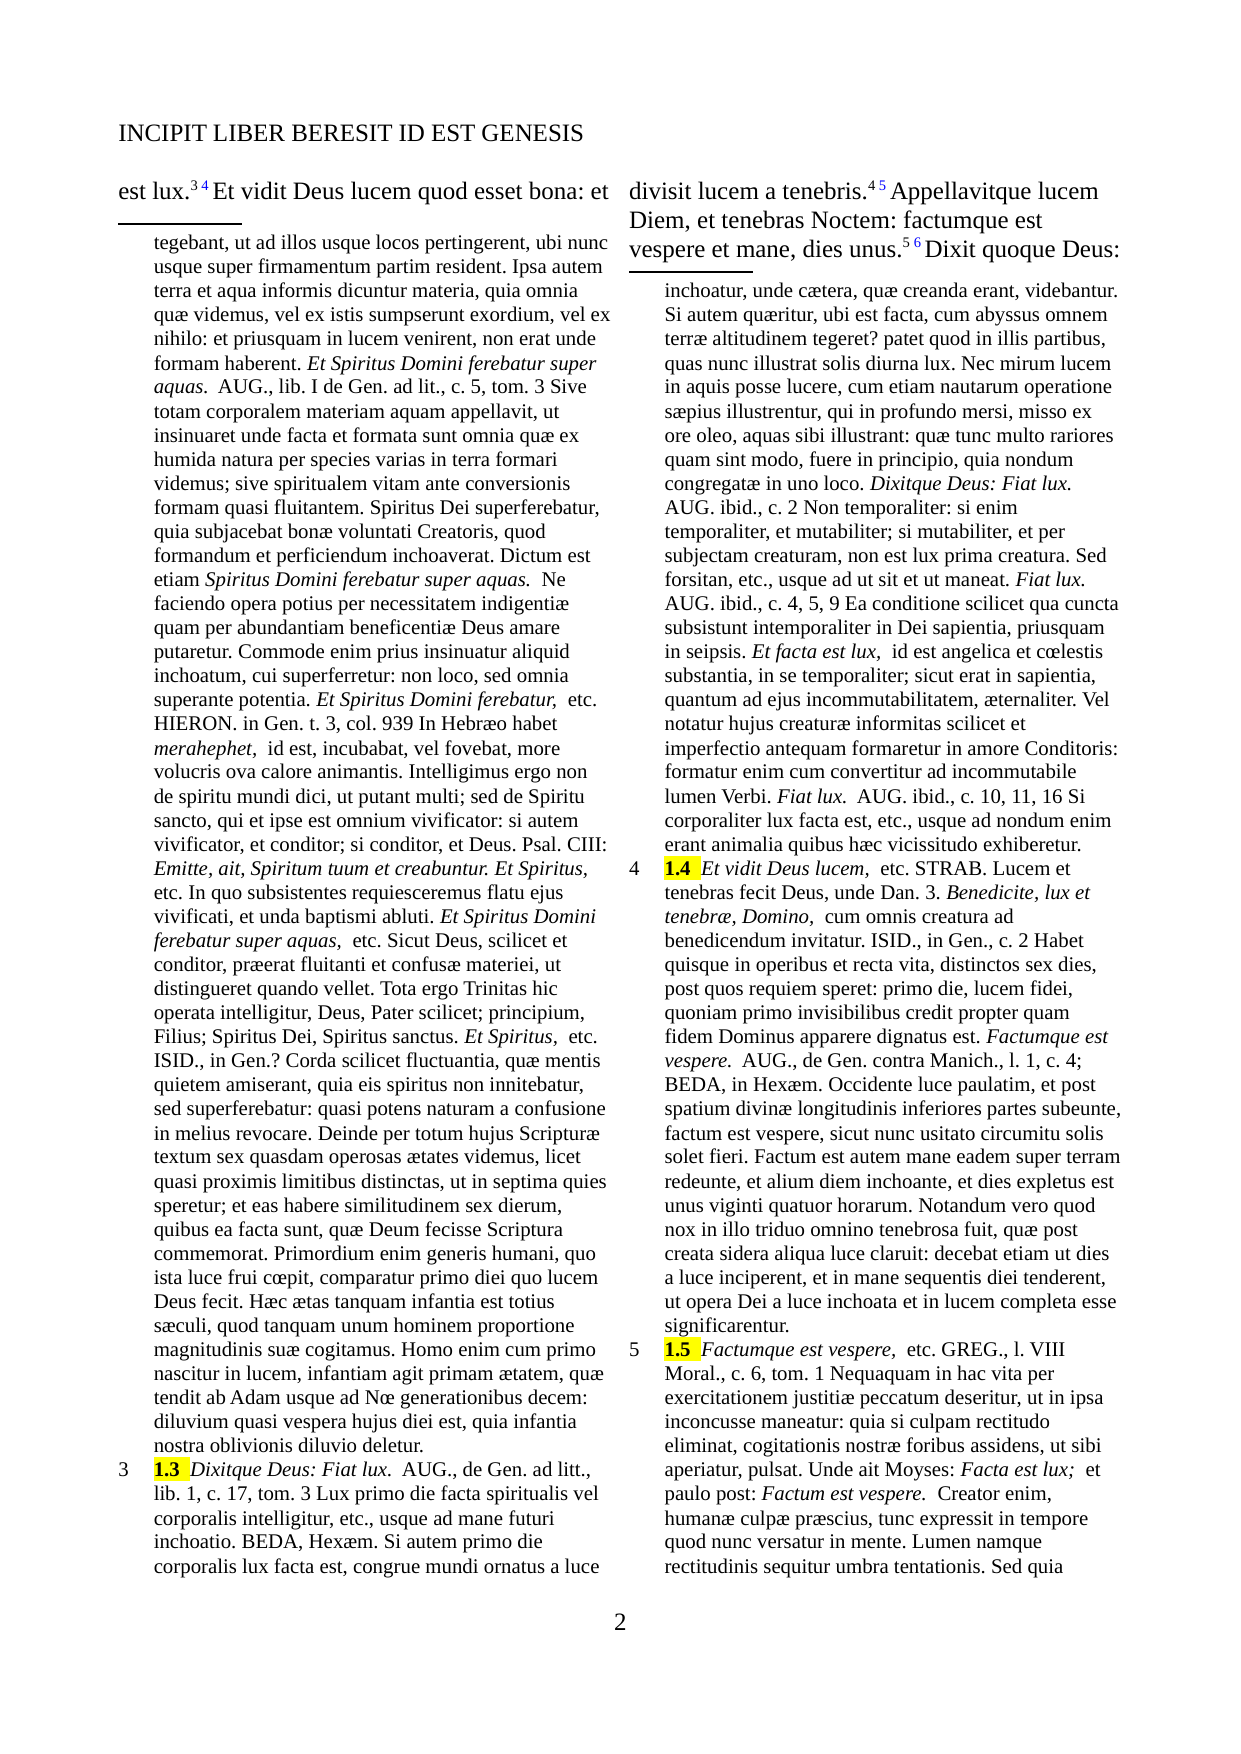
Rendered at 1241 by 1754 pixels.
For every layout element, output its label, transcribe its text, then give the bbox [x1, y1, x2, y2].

text tegebant, ut ad illos usque locos pertingerent, ubi nunc usque super firmamentum partim resident. Ipsa autem terra et aqua informis dicuntur materia, quia omnia quæ videmus, vel ex istis sumpserunt exordium, vel ex nihilo: et priusquam in lucem venirent, non erat unde formam haberent. Et Spiritus Domini ferebatur super aquas. AUG., lib. I de Gen. ad lit., c. 5, tom. 3 Sive totam corporalem materiam aquam appellavit, ut insinuaret unde facta et formata sunt omnia quæ ex humida natura per species varias in terra formari videmus; sive spiritualem vitam ante conversionis formam quasi fluitantem. Spiritus Dei superferebatur, quia subjacebat bonæ voluntati Creatoris, quod formandum et perficiendum inchoaverat. Dictum est etiam Spiritus Domini ferebatur super aquas. Ne faciendo opera potius per necessitatem indigentiæ quam per abundantiam beneficentiæ Deus amare putaretur. Commode enim prius insinuatur aliquid inchoatum, cui superferretur: non loco, sed omnia superante potentia. Et Spiritus Domini ferebatur, etc. HIERON. in Gen. t. 3, col. 939 In Hebræo habet merahephet, id est, incubabat, vel fovebat, more volucris ova calore animantis. Intelligimus ergo non de spiritu mundi dici, ut putant multi; sed de Spiritu sancto, qui et ipse est omnium vivificator: si autem vivificator, et conditor; si conditor, et Deus. Psal. CIII: Emitte, ait, Spiritum tuum et creabuntur. Et Spiritus, etc. In quo subsistentes requiesceremus flatu ejus vivificati, et unda baptismi abluti. Et Spiritus Domini ferebatur super aquas, etc. Sicut Deus, scilicet et conditor, præerat fluitanti et confusæ materiei, ut distingueret quando vellet. Tota ergo Trinitas hic operata intelligitur, Deus, Pater scilicet; principium, Filius; Spiritus Dei, Spiritus sanctus. Et Spiritus, etc. ISID., in Gen.? Corda scilicet fluctuantia, quæ mentis quietem amiserant, quia eis spiritus non innitebatur, sed superferebatur: quasi potens naturam a confusione in melius revocare. Deinde per totum hujus Scripturæ textum sex quasdam operosas ætates videmus, licet quasi proximis limitibus distinctas, ut in septima quies speretur; et eas habere similitudinem sex dierum, quibus ea facta sunt, quæ Deum fecisse Scriptura commemorat. Primordium enim generis humani, quo ista luce frui cœpit, comparatur primo diei quo lucem Deus fecit. Hæc ætas tanquam infantia est totius sæculi, quod tanquam unum hominem proportione magnitudinis suæ cogitamus. Homo enim cum primo nascitur in lucem, infantiam agit primam ætatem, quæ tendit ab Adam usque ad Nœ generationibus decem: diluvium quasi vespera hujus diei est, quia infantia nostra oblivionis diluvio deletur. [118, 230, 611, 1457]
text 1.3 Dixitque Deus: Fiat lux. AUG., de Gen. ad litt., lib. 1, c. 17, tom. 3 Lux primo die facta spiritualis vel corporalis intelligitur, etc., usque ad mane futuri inchoatio. BEDA, Hexæm. Si autem primo die corporalis lux facta est, congrue mundi ornatus a luce [118, 1457, 611, 1578]
text inchoatur, unde cætera, quæ creanda erant, videbantur. Si autem quæritur, ubi est facta, cum abyssus omnem terræ altitudinem tegeret? patet quod in illis partibus, quas nunc illustrat solis diurna lux. Nec mirum lucem in aquis posse lucere, cum etiam nautarum operatione sæpius illustrentur, qui in profundo mersi, misso ex ore oleo, aquas sibi illustrant: quæ tunc multo rariores quam sint modo, fuere in principio, quia nondum congregatæ in uno loco. Dixitque Deus: Fiat lux. AUG. ibid., c. 2 Non temporaliter: si enim temporaliter, et mutabiliter; si mutabiliter, et per subjectam creaturam, non est lux prima creatura. Sed forsitan, etc., usque ad ut sit et ut maneat. Fiat lux. AUG. ibid., c. 4, 5, 9 Ea conditione scilicet qua cuncta subsistunt intemporaliter in Dei sapientia, priusquam in seipsis. Et facta est lux, id est angelica et cœlestis substantia, in se temporaliter; sicut erat in sapientia, quantum ad ejus incommutabilitatem, æternaliter. Vel notatur hujus creaturæ informitas scilicet et imperfectio antequam formaretur in amore Conditoris: formatur enim cum convertitur ad incommutabile lumen Verbi. Fiat lux. AUG. ibid., c. 10, 11, 16 Si corporaliter lux facta est, etc., usque ad nondum enim erant animalia quibus hæc vicissitudo exhiberetur. [629, 278, 1122, 856]
text 1.4 Et vidit Deus lucem, etc. STRAB. Lucem et tenebras fecit Deus, unde Dan. 3. Benedicite, lux et tenebræ, Domino, cum omnis creatura ad benedicendum invitatur. ISID., in Gen., c. 2 Habet quisque in operibus et recta vita, distinctos sex dies, post quos requiem speret: primo die, lucem fidei, quoniam primo invisibilibus credit propter quam fidem Dominus apparere dignatus est. Factumque est vespere. AUG., de Gen. contra Manich., l. 1, c. 4; BEDA, in Hexæm. Occidente luce paulatim, et post spatium divinæ longitudinis inferiores partes subeunte, factum est vespere, sicut nunc usitato circumitu solis solet fieri. Factum est autem mane eadem super terram redeunte, et alium diem inchoante, et dies expletus est unus viginti quatuor horarum. Notandum vero quod nox in illo triduo omnino tenebrosa fuit, quæ post creata sidera aliqua luce claruit: decebat etiam ut dies a luce inciperent, et in mane sequentis diei tenderent, ut opera Dei a luce inchoata et in lucem completa esse significarentur. [629, 856, 1122, 1337]
text 1.5 Factumque est vespere, etc. GREG., l. VIII Moral., c. 6, tom. 1 Nequaquam in hac vita per exercitationem justitiæ peccatum deseritur, ut in ipsa inconcusse maneatur: quia si culpam rectitudo eliminat, cogitationis nostræ foribus assidens, ut sibi aperiatur, pulsat. Unde ait Moyses: Facta est lux; et paulo post: Factum est vespere. Creator enim, humanæ culpæ præscius, tunc expressit in tempore quod nunc versatur in mente. Lumen namque rectitudinis sequitur umbra tentationis. Sed quia [629, 1337, 1122, 1578]
